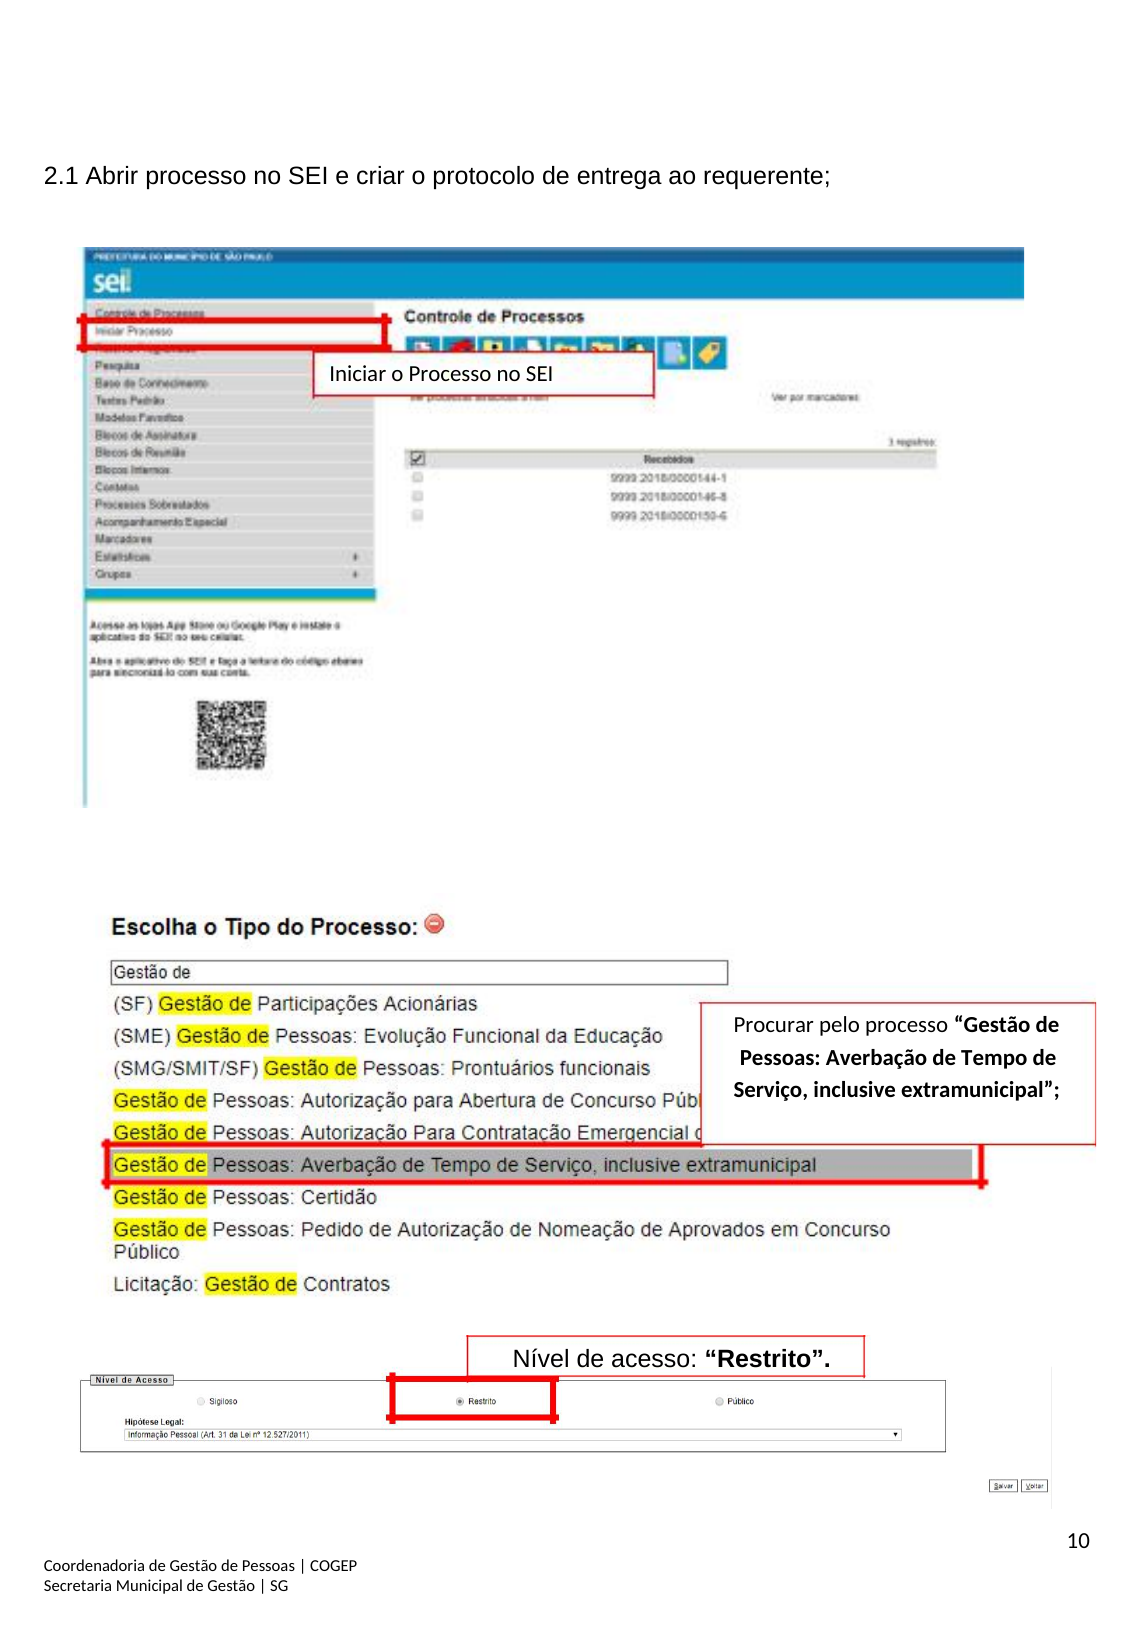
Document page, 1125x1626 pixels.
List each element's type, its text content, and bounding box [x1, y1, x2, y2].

text 10 [44, 1526, 1089, 1554]
text Secretaria Municipal de Gestão | SG [44, 1575, 1089, 1596]
text Coordenadoria de Gestão de Pessoas | COGEP [44, 1555, 1089, 1575]
text Iniciar o Processo no SEI [1025, 359, 1089, 387]
text Nível de acesso: “Restrito”. [1052, 1344, 1089, 1373]
text 2.1 Abrir processo no SEI e criar o protocolo de entrega ao requerente; [44, 161, 1089, 190]
